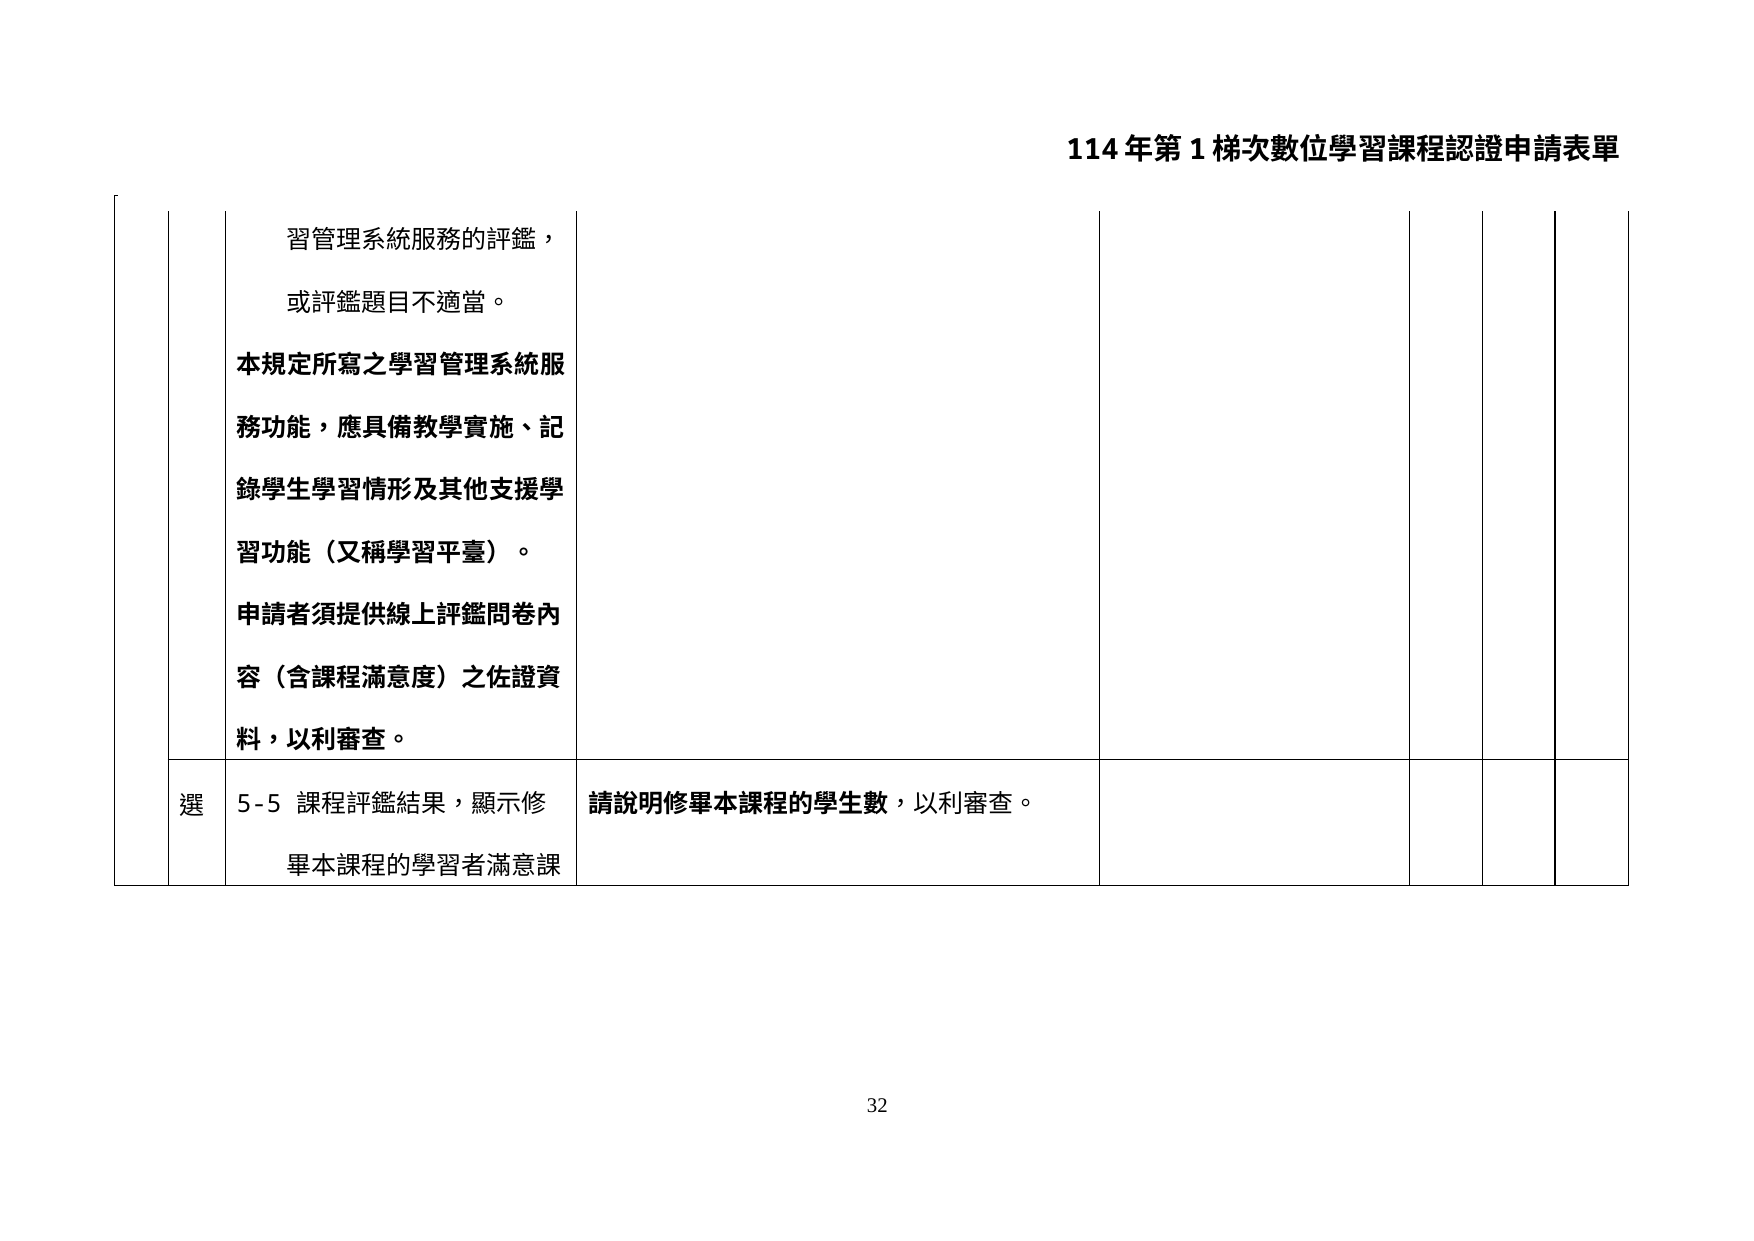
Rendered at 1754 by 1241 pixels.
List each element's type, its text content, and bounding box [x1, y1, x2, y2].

table_cell 習管理系統服務的評鑑，或評鑑題目不適當。 本規定所寫之學習管理系統服務功能，應具備教學實施、記錄學生學習情形及其他支援學習功能（又稱學習平臺）。 申請者須提供線上評鑑問卷內 容（含課程滿意度）之佐證資 料，以利審查。 [226, 211, 576, 758]
table_cell [169, 211, 225, 758]
table_cell [1100, 760, 1409, 884]
table_cell 請說明修畢本課程的學生數，以利審查。 [577, 760, 1099, 884]
table_cell 選 [169, 760, 225, 884]
table_cell [577, 211, 1099, 758]
table_cell [1556, 760, 1628, 884]
table_cell [115, 196, 168, 884]
table_cell [1483, 211, 1554, 758]
table_cell [1100, 211, 1409, 758]
table_cell [1410, 760, 1482, 884]
table_cell 5-5 課程評鑑結果，顯示修畢本課程的學習者滿意課 [226, 760, 576, 884]
table_cell [1410, 211, 1482, 758]
table_cell [1556, 211, 1628, 758]
table_cell [1483, 760, 1554, 884]
